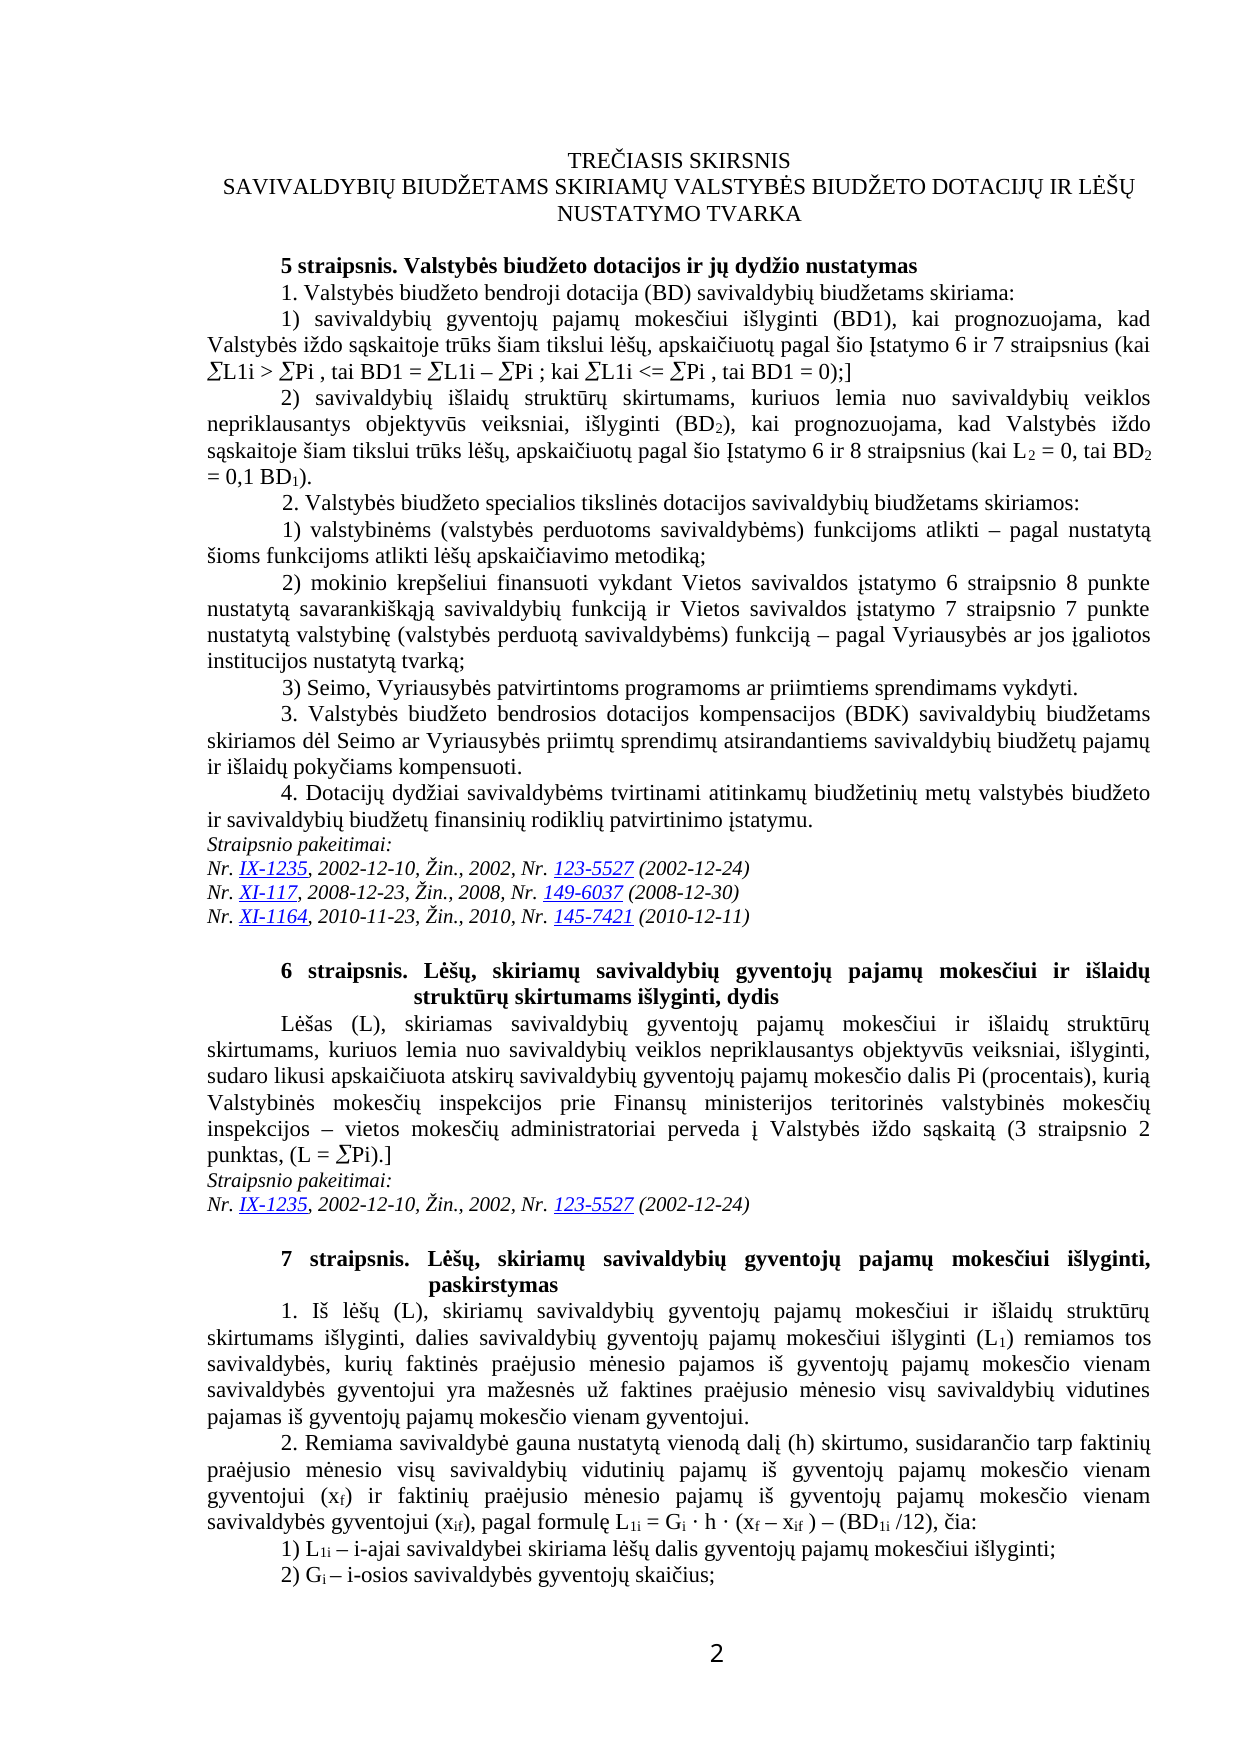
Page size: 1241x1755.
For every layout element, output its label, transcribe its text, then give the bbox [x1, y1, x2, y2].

text 2. Valstybės biudžeto specialios tikslinės dotacijos savivaldybių biudžetams skiriamos: [207, 489, 1152, 516]
text 1. Iš lėšų (L), skiriamų savivaldybių gyventojų pajamų mokesčiui ir išlaidų struktūrų skirtumams išlyginti, dalies savivaldybių gyventojų pajamų mokesčiui išlyginti (L1) remiamos tos savivaldybės, kurių faktinės praėjusio mėnesio pajamos iš gyventojų pajamų mokesčio vienam savivaldybės gyventojui yra mažesnės už faktines praėjusio mėnesio visų savivaldybių vidutines pajamas iš gyventojų pajamų mokesčio vienam gyventojui. [207, 1297, 1152, 1429]
text 1) valstybinėms (valstybės perduotoms savivaldybėms) funkcijoms atlikti – pagal nustatytą šioms funkcijoms atlikti lėšų apskaičiavimo metodiką; [207, 516, 1152, 568]
text Nr. XI-1164, 2010-11-23, Žin., 2010, Nr. 145-7421 (2010-12-11) [207, 904, 1152, 928]
text TREČIASIS SKIRSNIS [207, 147, 1152, 173]
text Lėšas (L), skiriamas savivaldybių gyventojų pajamų mokesčiui ir išlaidų struktūrų skirtumams, kuriuos lemia nuo savivaldybių veiklos nepriklausantys objektyvūs veiksniai, išlyginti, sudaro likusi apskaičiuota atskirų savivaldybių gyventojų pajamų mokesčio dalis Pi (procentais), kurią Valstybinės mokesčių inspekcijos prie Finansų ministerijos teritorinės valstybinės mokesčių inspekcijos – vietos mokesčių administratoriai perveda į Valstybės iždo sąskaitą (3 straipsnio 2 punktas, (L = Pi).] [207, 1010, 1152, 1168]
text Nr. XI-117, 2008-12-23, Žin., 2008, Nr. 149-6037 (2008-12-30) [207, 880, 1152, 904]
text Straipsnio pakeitimai: [207, 1168, 1152, 1192]
text 7 straipsnis. Lėšų, skiriamų savivaldybių gyventojų pajamų mokesčiui išlyginti, paskirstymas [281, 1245, 1152, 1297]
text 1. Valstybės biudžeto bendroji dotacija (BD) savivaldybių biudžetams skiriama: [207, 279, 1152, 305]
text 2) savivaldybių išlaidų struktūrų skirtumams, kuriuos lemia nuo savivaldybių veiklos nepriklausantys objektyvūs veiksniai, išlyginti (BD2), kai prognozuojama, kad Valstybės iždo sąskaitoje šiam tikslui trūks lėšų, apskaičiuotų pagal šio Įstatymo 6 ir 8 straipsnius (kai L2 = 0, tai BD2 = 0,1 BD1). [207, 384, 1152, 489]
text 2. Remiama savivaldybė gauna nustatytą vienodą dalį (h) skirtumo, susidarančio tarp faktinių praėjusio mėnesio visų savivaldybių vidutinių pajamų iš gyventojų pajamų mokesčio vienam gyventojui (xf) ir faktinių praėjusio mėnesio pajamų iš gyventojų pajamų mokesčio vienam savivaldybės gyventojui (xif), pagal formulę L1i = Gi · h · (xf – xif ) – (BD1i /12), čia: [207, 1429, 1152, 1535]
text 2) Gi – i-osios savivaldybės gyventojų skaičius; [207, 1561, 1152, 1587]
text 4. Dotacijų dydžiai savivaldybėms tvirtinami atitinkamų biudžetinių metų valstybės biudžeto ir savivaldybių biudžetų finansinių rodiklių patvirtinimo įstatymu. [207, 779, 1152, 832]
text Nr. IX-1235, 2002-12-10, Žin., 2002, Nr. 123-5527 (2002-12-24) [207, 1192, 1152, 1216]
text 3) Seimo, Vyriausybės patvirtintoms programoms ar priimtiems sprendimams vykdyti. [207, 674, 1152, 700]
text 3. Valstybės biudžeto bendrosios dotacijos kompensacijos (BDK) savivaldybių biudžetams skiriamos dėl Seimo ar Vyriausybės priimtų sprendimų atsirandantiems savivaldybių biudžetų pajamų ir išlaidų pokyčiams kompensuoti. [207, 700, 1152, 779]
text 2) mokinio krepšeliui finansuoti vykdant Vietos savivaldos įstatymo 6 straipsnio 8 punkte nustatytą savarankiškąją savivaldybių funkciją ir Vietos savivaldos įstatymo 7 straipsnio 7 punkte nustatytą valstybinę (valstybės perduotą savivaldybėms) funkciją – pagal Vyriausybės ar jos įgaliotos institucijos nustatytą tvarką; [207, 568, 1152, 674]
text Straipsnio pakeitimai: [207, 832, 1152, 856]
text Nr. IX-1235, 2002-12-10, Žin., 2002, Nr. 123-5527 (2002-12-24) [207, 856, 1152, 880]
text 5 straipsnis. Valstybės biudžeto dotacijos ir jų dydžio nustatymas [207, 252, 1152, 279]
text 1) savivaldybių gyventojų pajamų mokesčiui išlyginti (BD1), kai prognozuojama, kad Valstybės iždo sąskaitoje trūks šiam tikslui lėšų, apskaičiuotų pagal šio Įstatymo 6 ir 7 straipsnius (kai L1i > Pi , tai BD1 = L1i – Pi ; kai L1i <= Pi , tai BD1 = 0);] [207, 305, 1152, 384]
text SAVIVALDYBIŲ BIUDŽETAMS SKIRIAMŲ VALSTYBĖS BIUDŽETO DOTACIJŲ IR LĖŠŲ NUSTATYMO TVARKA [207, 173, 1152, 226]
text 1) L1i – i-ajai savivaldybei skiriama lėšų dalis gyventojų pajamų mokesčiui išlyginti; [207, 1535, 1152, 1561]
text 6 straipsnis. Lėšų, skiriamų savivaldybių gyventojų pajamų mokesčiui ir išlaidų struktūrų skirtumams išlyginti, dydis [281, 957, 1152, 1010]
